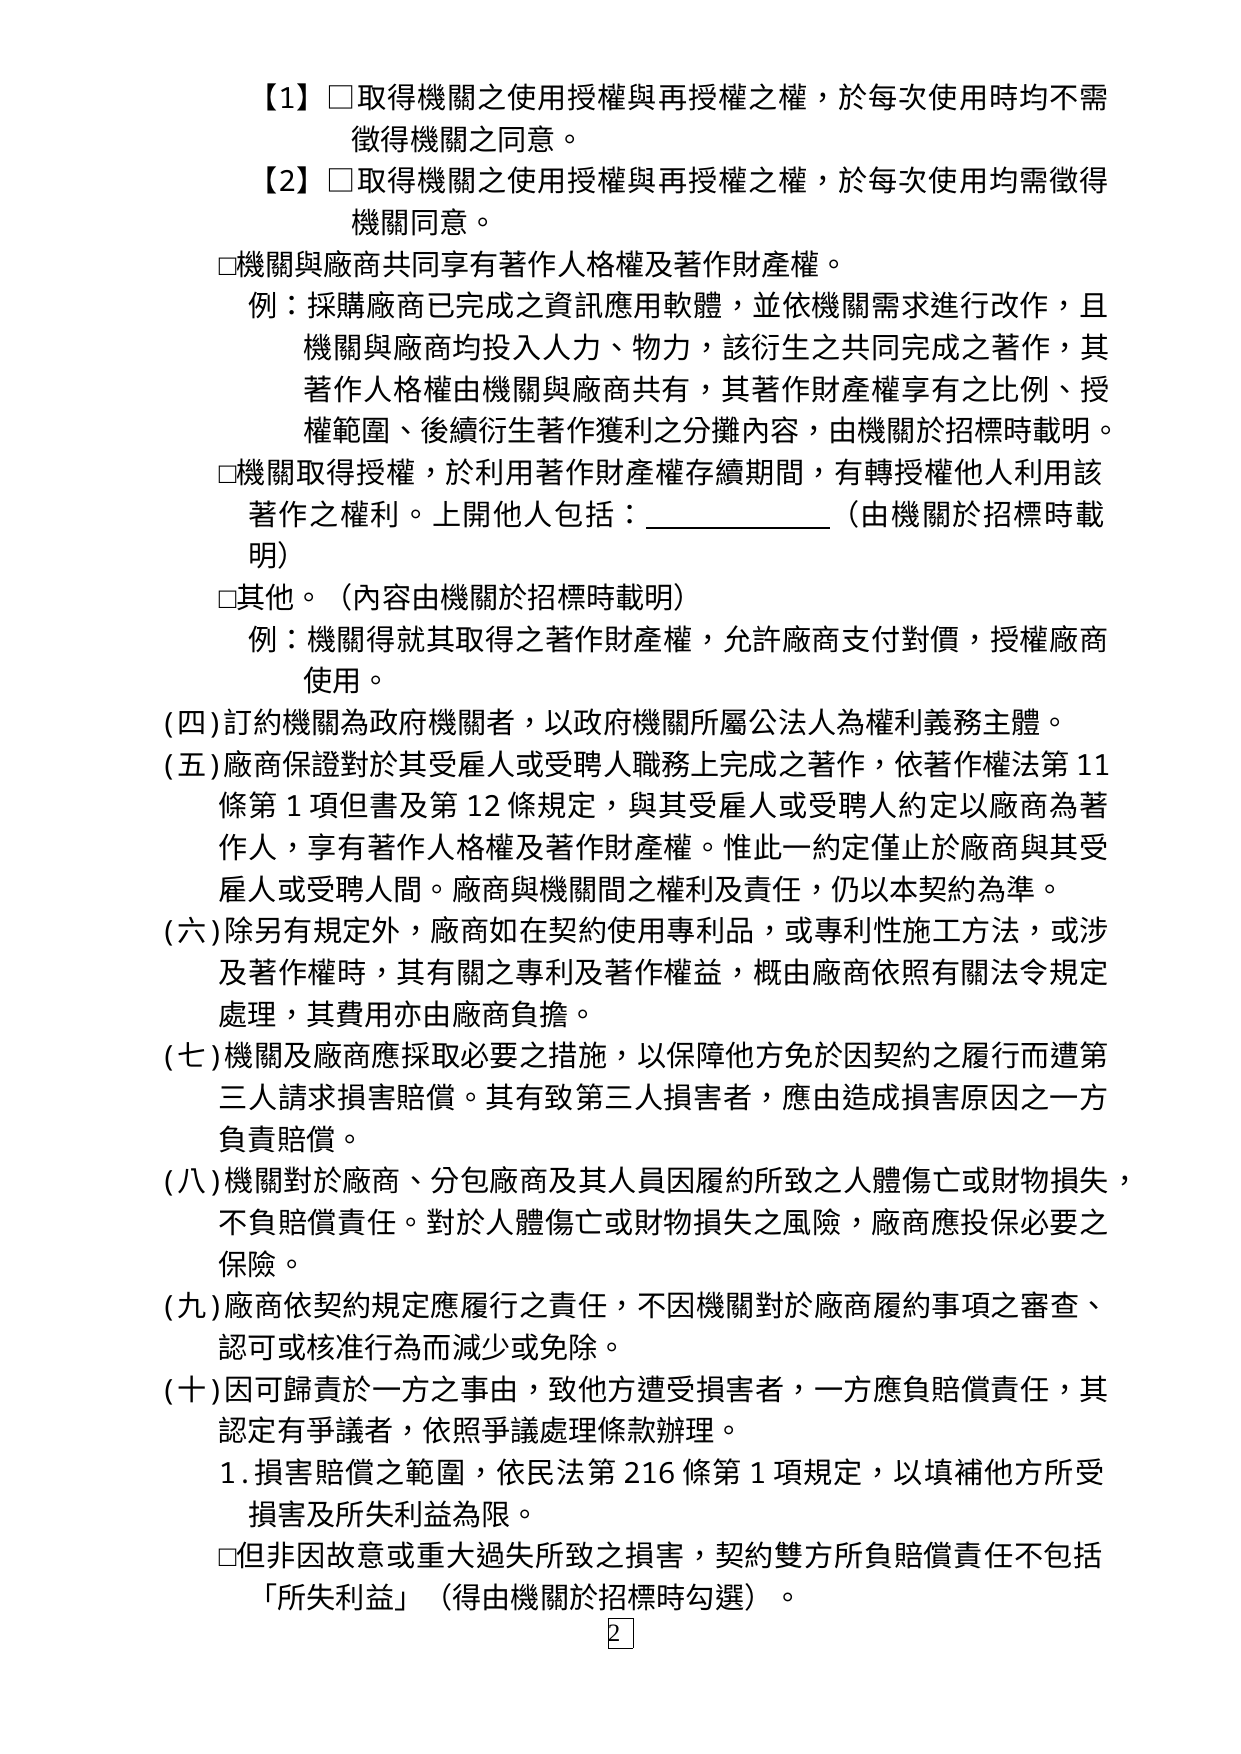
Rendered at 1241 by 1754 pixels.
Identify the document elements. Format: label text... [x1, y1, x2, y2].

text □但非因故意或重大過失所致之損害，契約雙方所負賠償責任不包括「所失利益」（得由機關於招標時勾選）。 [218, 1533, 1104, 1617]
text □機關取得授權，於利用著作財產權存續期間，有轉授權他人利用該著作之權利。上開他人包括： （由機關於招標時載明） [218, 450, 1104, 575]
text 【2】□取得機關之使用授權與再授權之權，於每次使用均需徵得機關同意。 [248, 158, 1110, 242]
text 【1】□取得機關之使用授權與再授權之權，於每次使用時均不需徵得機關之同意。 [248, 75, 1110, 158]
text (七)機關及廠商應採取必要之措施，以保障他方免於因契約之履行而遭第三人請求損害賠償。其有致第三人損害者，應由造成損害原因之一方負責賠償。 [159, 1033, 1110, 1158]
text (五)廠商保證對於其受雇人或受聘人職務上完成之著作，依著作權法第11條第1項但書及第12條規定，與其受雇人或受聘人約定以廠商為著作人，享有著作人格權及著作財產權。惟此一約定僅止於廠商與其受雇人或受聘人間。廠商與機關間之權利及責任，仍以本契約為準。 [159, 742, 1110, 908]
text 1.損害賠償之範圍，依民法第216條第1項規定，以填補他方所受損害及所失利益為限。 [218, 1450, 1104, 1533]
text (八)機關對於廠商、分包廠商及其人員因履約所致之人體傷亡或財物損失，不負賠償責任。對於人體傷亡或財物損失之風險，廠商應投保必要之保險。 [159, 1158, 1110, 1283]
text 例：採購廠商已完成之資訊應用軟體，並依機關需求進行改作，且機關與廠商均投入人力、物力，該衍生之共同完成之著作，其著作人格權由機關與廠商共有，其著作財產權享有之比例、授權範圍、後續衍生著作獲利之分攤內容，由機關於招標時載明。 [248, 283, 1110, 450]
text □其他。（內容由機關於招標時載明） [218, 575, 1104, 617]
text (九)廠商依契約規定應履行之責任，不因機關對於廠商履約事項之審查、認可或核准行為而減少或免除。 [159, 1283, 1110, 1367]
text (六)除另有規定外，廠商如在契約使用專利品，或專利性施工方法，或涉及著作權時，其有關之專利及著作權益，概由廠商依照有關法令規定處理，其費用亦由廠商負擔。 [159, 908, 1110, 1033]
text □機關與廠商共同享有著作人格權及著作財產權。 [218, 242, 1104, 283]
text 例：機關得就其取得之著作財產權，允許廠商支付對價，授權廠商使用。 [248, 617, 1110, 700]
text (四)訂約機關為政府機關者，以政府機關所屬公法人為權利義務主體。 [159, 700, 1110, 742]
text (十)因可歸責於一方之事由，致他方遭受損害者，一方應負賠償責任，其認定有爭議者，依照爭議處理條款辦理。 [159, 1367, 1110, 1450]
